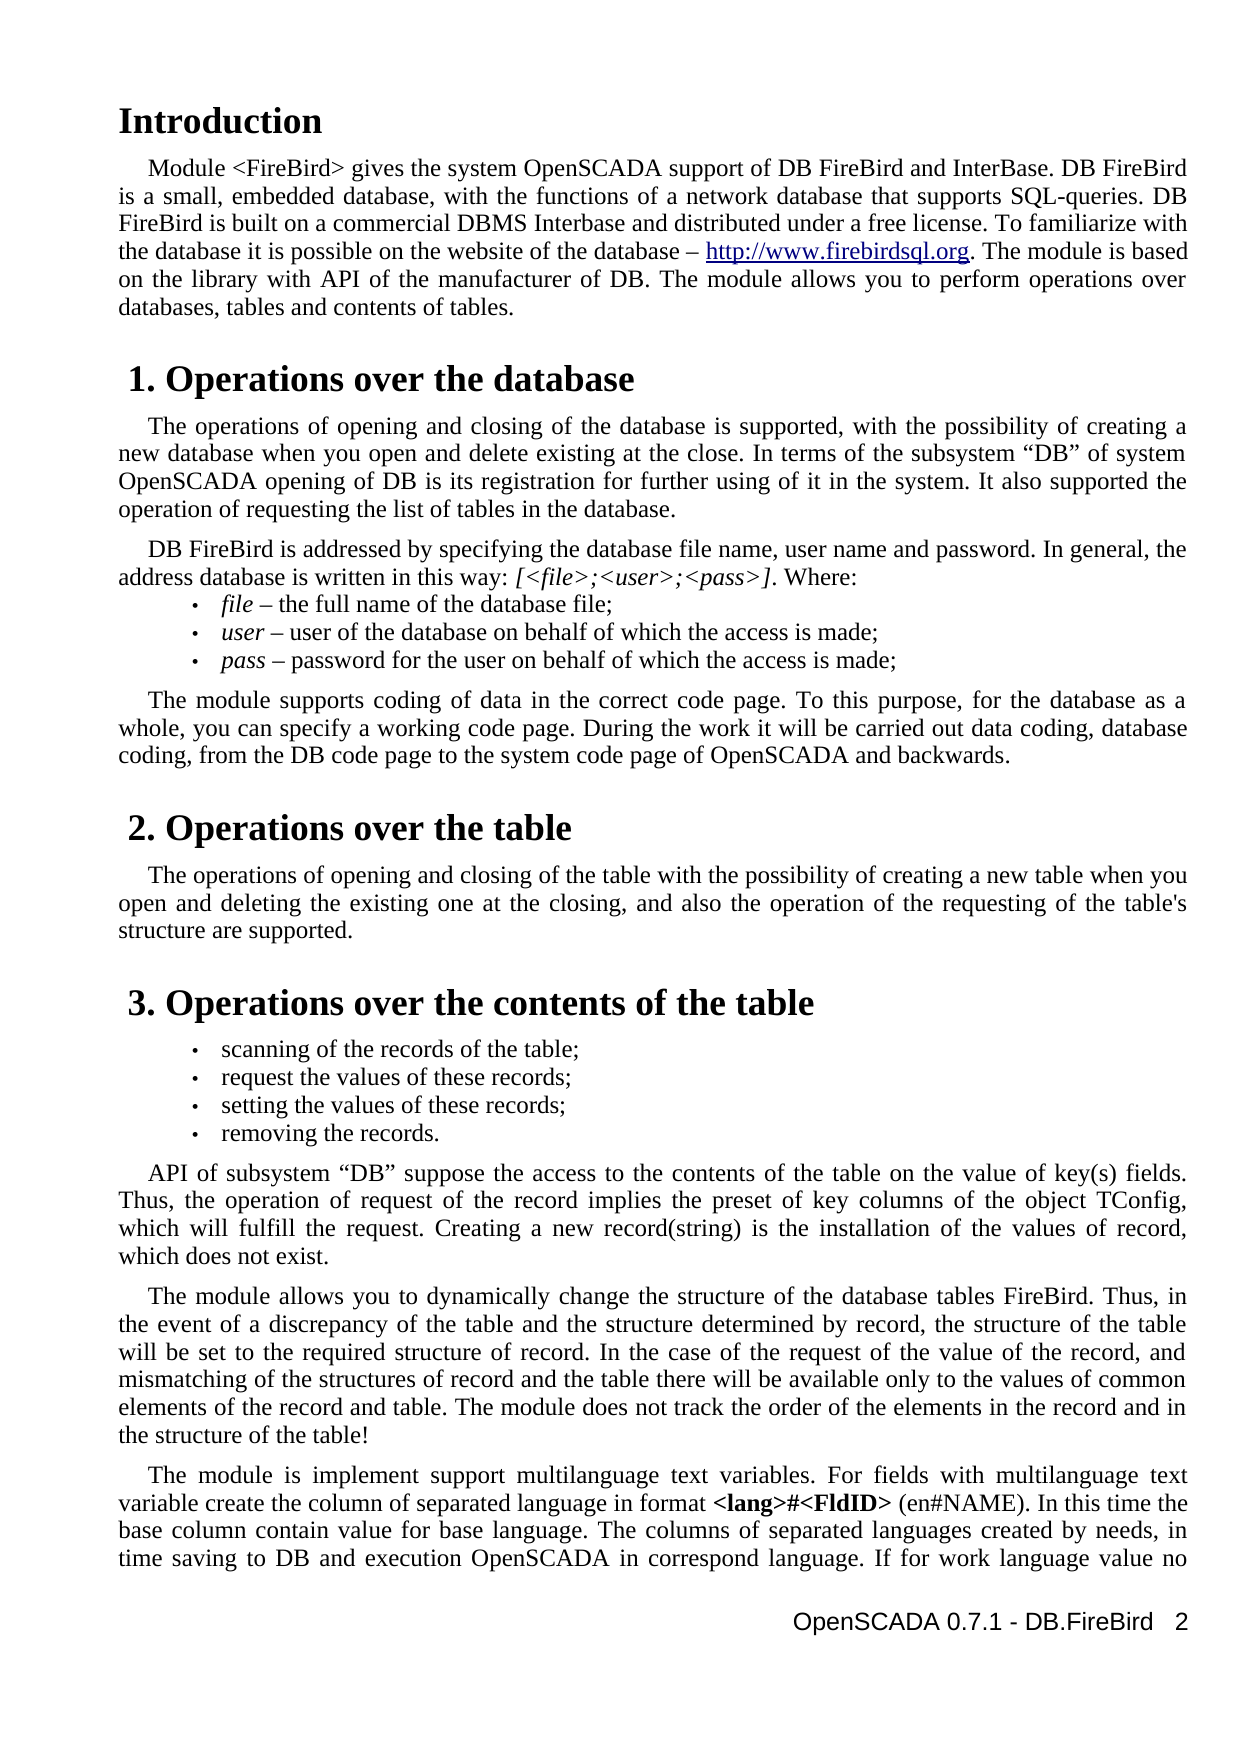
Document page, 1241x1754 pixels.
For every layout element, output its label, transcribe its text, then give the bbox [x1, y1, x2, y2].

text The operations of opening and closing of the database is supported, with the possibility of creating a new database when you open and delete existing at the close. In terms of the subsystem “DB” of system OpenSCADA opening of DB is its registration for further using of it in the system. It also supported the operation of requesting the list of tables in the database. [118, 412, 1188, 523]
list request the values of these records; [162, 1063, 1188, 1091]
list setting the values of these records; [162, 1091, 1188, 1119]
list removing the records. [162, 1119, 1188, 1146]
text API of subsystem “DB” suppose the access to the contents of the table on the value of key(s) fields. Thus, the operation of request of the record implies the preset of key columns of the object TConfig, which will fulfill the request. Creating a new record(string) is the installation of the values of record, which does not exist. [118, 1159, 1188, 1270]
list scanning of the records of the table; [162, 1036, 1188, 1063]
text The module is implement support multilanguage text variables. For fields with multilanguage text variable create the column of separated language in format <lang>#<FldID> (en#NAME). In this time the base column contain value for base language. The columns of separated languages created by needs, in time saving to DB and execution OpenSCADA in correspond language. If for work language value no [118, 1461, 1188, 1572]
subtitle 2. Operations over the table [118, 807, 1188, 848]
text The module allows you to dynamically change the structure of the database tables FireBird. Thus, in the event of a discrepancy of the table and the structure determined by record, the structure of the table will be set to the required structure of record. In the case of the request of the value of the record, and mismatching of the structures of record and the table there will be available only to the values of common elements of the record and table. The module does not track the order of the elements in the record and in the structure of the table! [118, 1282, 1188, 1448]
text The operations of opening and closing of the table with the possibility of creating a new table when you open and deleting the existing one at the closing, and also the operation of the requesting of the table's structure are supported. [118, 861, 1188, 944]
text The module supports coding of data in the correct code page. To this purpose, for the database as a whole, you can specify a working code page. During the work it will be carried out data coding, database coding, from the DB code page to the system code page of OpenSCADA and backwards. [118, 686, 1188, 769]
subtitle 3. Operations over the contents of the table [118, 982, 1188, 1023]
list user – user of the database on behalf of which the access is made; [162, 618, 1188, 646]
text DB FireBird is addressed by specifying the database file name, user name and password. In general, the address database is written in this way: [<file>;<user>;<pass>]. Where: [118, 535, 1188, 591]
subtitle 1. Operations over the database [118, 358, 1188, 399]
text Module <FireBird> gives the system OpenSCADA support of DB FireBird and InterBase. DB FireBird is a small, embedded database, with the functions of a network database that supports SQL-queries. DB FireBird is built on a commercial DBMS Interbase and distributed under a free license. To familiarize with the database it is possible on the website of the database – http://www.firebirdsql.org. The module is based on the library with API of the manufacturer of DB. The module allows you to perform operations over databases, tables and contents of tables. [118, 154, 1188, 320]
list pass – password for the user on behalf of which the access is made; [162, 646, 1188, 674]
subtitle Introduction [118, 100, 1188, 142]
list file – the full name of the database file; [162, 591, 1188, 618]
